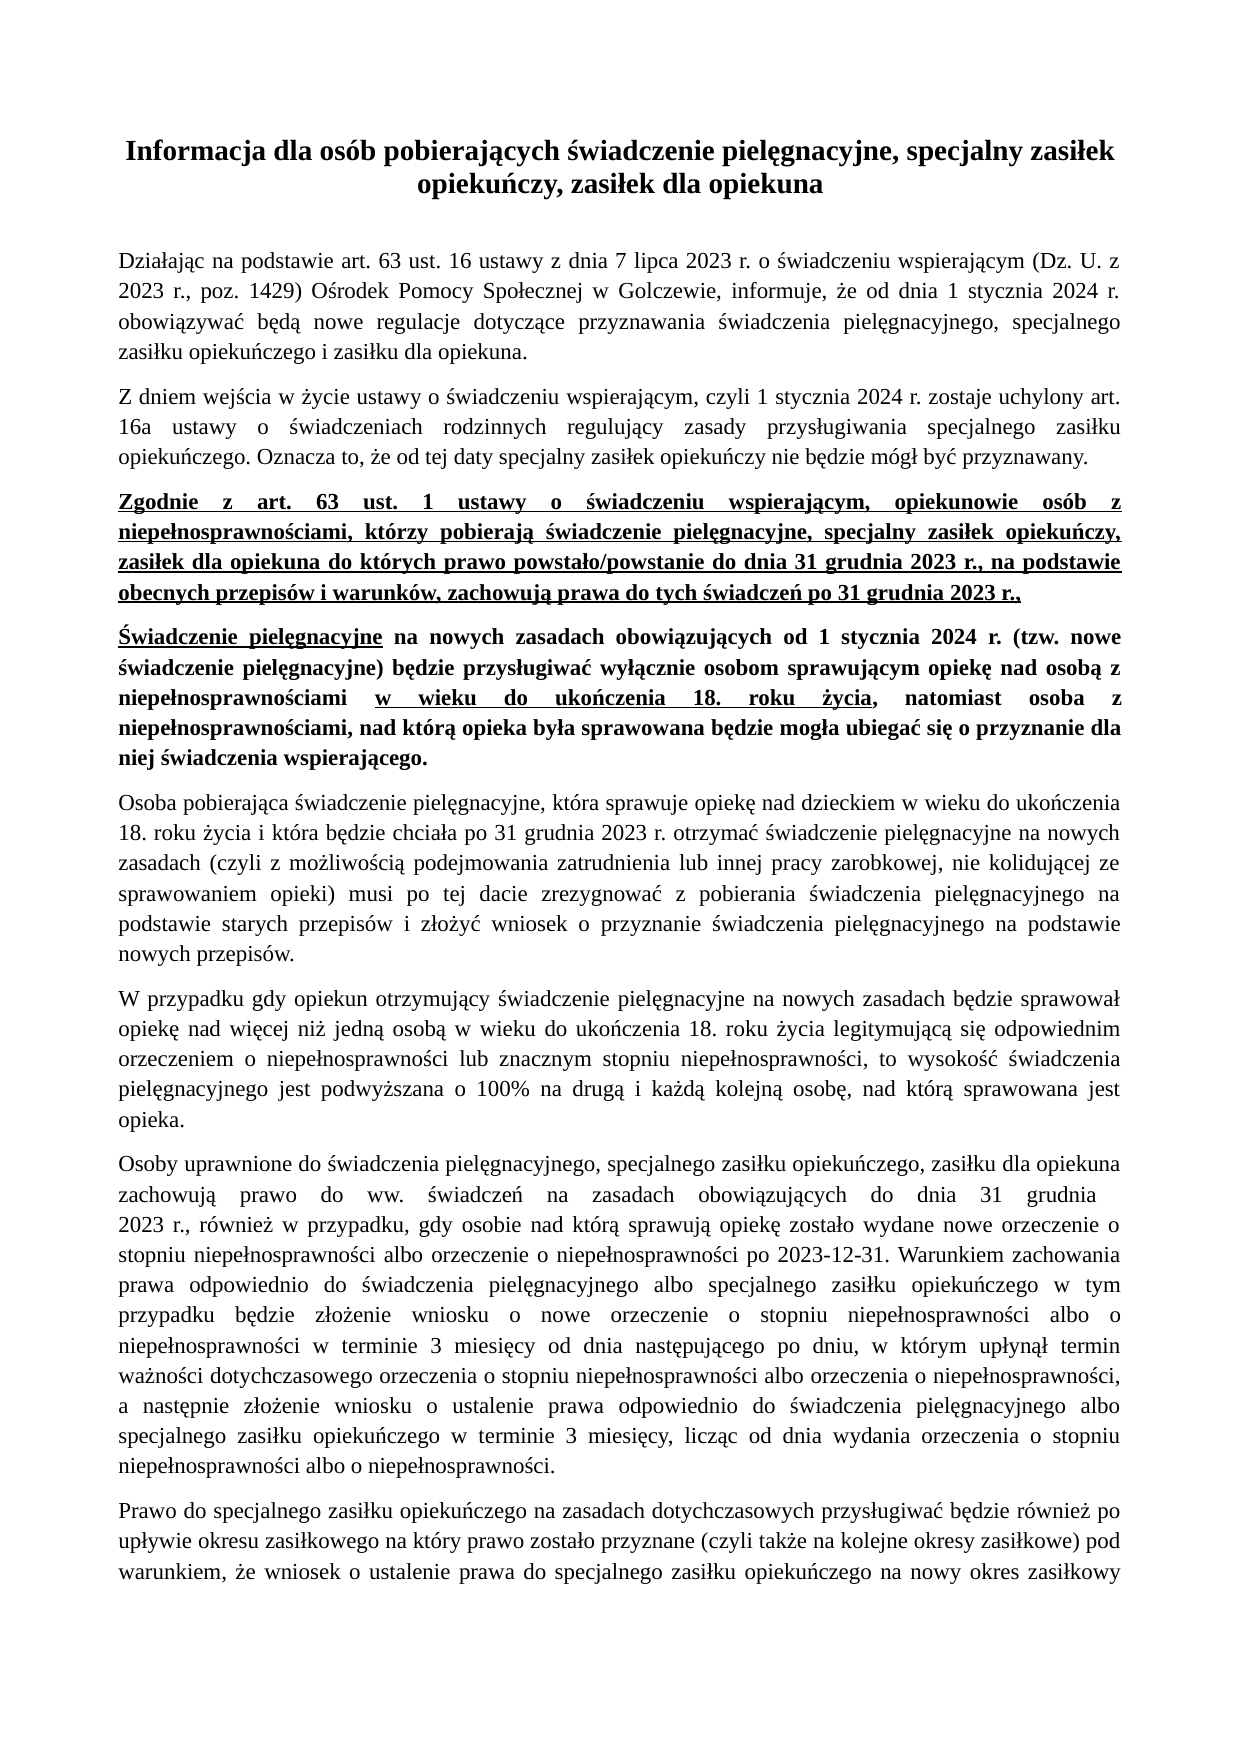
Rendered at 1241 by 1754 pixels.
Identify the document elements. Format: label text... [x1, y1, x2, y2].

text zasiłek dla opiekuna do których prawo powstało/powstanie do dnia 31 grudnia 2023 r., na podstawie [118, 542, 1122, 571]
text W przypadku gdy opiekun otrzymujący świadczenie pielęgnacyjne na nowych zasadach będzie sprawował opiekę nad więcej niż jedną osobą w wieku do ukończenia 18. roku życia legitymującą się odpowiednim orzeczeniem o niepełnosprawności lub znacznym stopniu niepełnosprawności, to wysokość świadczenia pielęgnacyjnego jest podwyższana o 100% na drugą i każdą kolejną osobę, nad którą sprawowana jest opieka. [118, 985, 1122, 1132]
subtitle Informacja dla osób pobierających świadczenie pielęgnacyjne, specjalny zasiłek opiekuńczy, zasiłek dla opiekuna [118, 133, 1122, 200]
text Z dniem wejścia w życie ustawy o świadczeniu wspierającym, czyli 1 stycznia 2024 r. zostaje uchylony art. 16a ustawy o świadczeniach rodzinnych regulujący zasady przysługiwania specjalnego zasiłku opiekuńczego. Oznacza to, że od tej daty specjalny zasiłek opiekuńczy nie będzie mógł być przyznawany. [118, 383, 1122, 469]
text Osoby uprawnione do świadczenia pielęgnacyjnego, specjalnego zasiłku opiekuńczego, zasiłku dla opiekuna zachowują prawo do ww. świadczeń na zasadach obowiązujących do dnia 31 grudnia 2023 r., również w przypadku, gdy osobie nad którą sprawują opiekę zostało wydane nowe orzeczenie o stopniu niepełnosprawności albo orzeczenie o niepełnosprawności po 2023-12-31. Warunkiem zachowania prawa odpowiednio do świadczenia pielęgnacyjnego albo specjalnego zasiłku opiekuńczego w tym przypadku będzie złożenie wniosku o nowe orzeczenie o stopniu niepełnosprawności albo o niepełnosprawności w terminie 3 miesięcy od dnia następującego po dniu, w którym upłynął termin ważności dotychczasowego orzeczenia o stopniu niepełnosprawności albo orzeczenia o niepełnosprawności, a następnie złożenie wniosku o ustalenie prawa odpowiednio do świadczenia pielęgnacyjnego albo specjalnego zasiłku opiekuńczego w terminie 3 miesięcy, licząc od dnia wydania orzeczenia o stopniu niepełnosprawności albo o niepełnosprawności. [118, 1151, 1122, 1479]
text Osoba pobierająca świadczenie pielęgnacyjne, która sprawuje opiekę nad dzieckiem w wieku do ukończenia 18. roku życia i która będzie chciała po 31 grudnia 2023 r. otrzymać świadczenie pielęgnacyjne na nowych zasadach (czyli z możliwością podejmowania zatrudnienia lub innej pracy zarobkowej, nie kolidującej ze sprawowaniem opieki) musi po tej dacie zrezygnować z pobierania świadczenia pielęgnacyjnego na podstawie starych przepisów i złożyć wniosek o przyznanie świadczenia pielęgnacyjnego na podstawie nowych przepisów. [118, 789, 1122, 966]
text niepełnosprawnościami, którzy pobierają świadczenie pielęgnacyjne, specjalny zasiłek opiekuńczy, [118, 512, 1122, 541]
text obecnych przepisów i warunków, zachowują prawa do tych świadczeń po 31 grudnia 2023 r., [118, 573, 1122, 605]
text Zgodnie z art. 63 ust. 1 ustawy o świadczeniu wspierającym, opiekunowie osób z [118, 488, 1122, 511]
text Działając na podstawie art. 63 ust. 16 ustawy z dnia 7 lipca 2023 r. o świadczeniu wspierającym (Dz. U. z 2023 r., poz. 1429) Ośrodek Pomocy Społecznej w Golczewie, informuje, że od dnia 1 stycznia 2024 r. obowiązywać będą nowe regulacje dotyczące przyznawania świadczenia pielęgnacyjnego, specjalnego zasiłku opiekuńczego i zasiłku dla opiekuna. [118, 247, 1122, 364]
text Prawo do specjalnego zasiłku opiekuńczego na zasadach dotychczasowych przysługiwać będzie również po upływie okresu zasiłkowego na który prawo zostało przyznane (czyli także na kolejne okresy zasiłkowe) pod warunkiem, że wniosek o ustalenie prawa do specjalnego zasiłku opiekuńczego na nowy okres zasiłkowy [118, 1497, 1122, 1584]
text Świadczenie pielęgnacyjne na nowych zasadach obowiązujących od 1 stycznia 2024 r. (tzw. nowe świadczenie pielęgnacyjne) będzie przysługiwać wyłącznie osobom sprawującym opiekę nad osobą z niepełnosprawnościami w wieku do ukończenia 18. roku życia, natomiast osoba z niepełnosprawnościami, nad którą opieka była sprawowana będzie mogła ubiegać się o przyznanie dla niej świadczenia wspierającego. [118, 623, 1122, 771]
